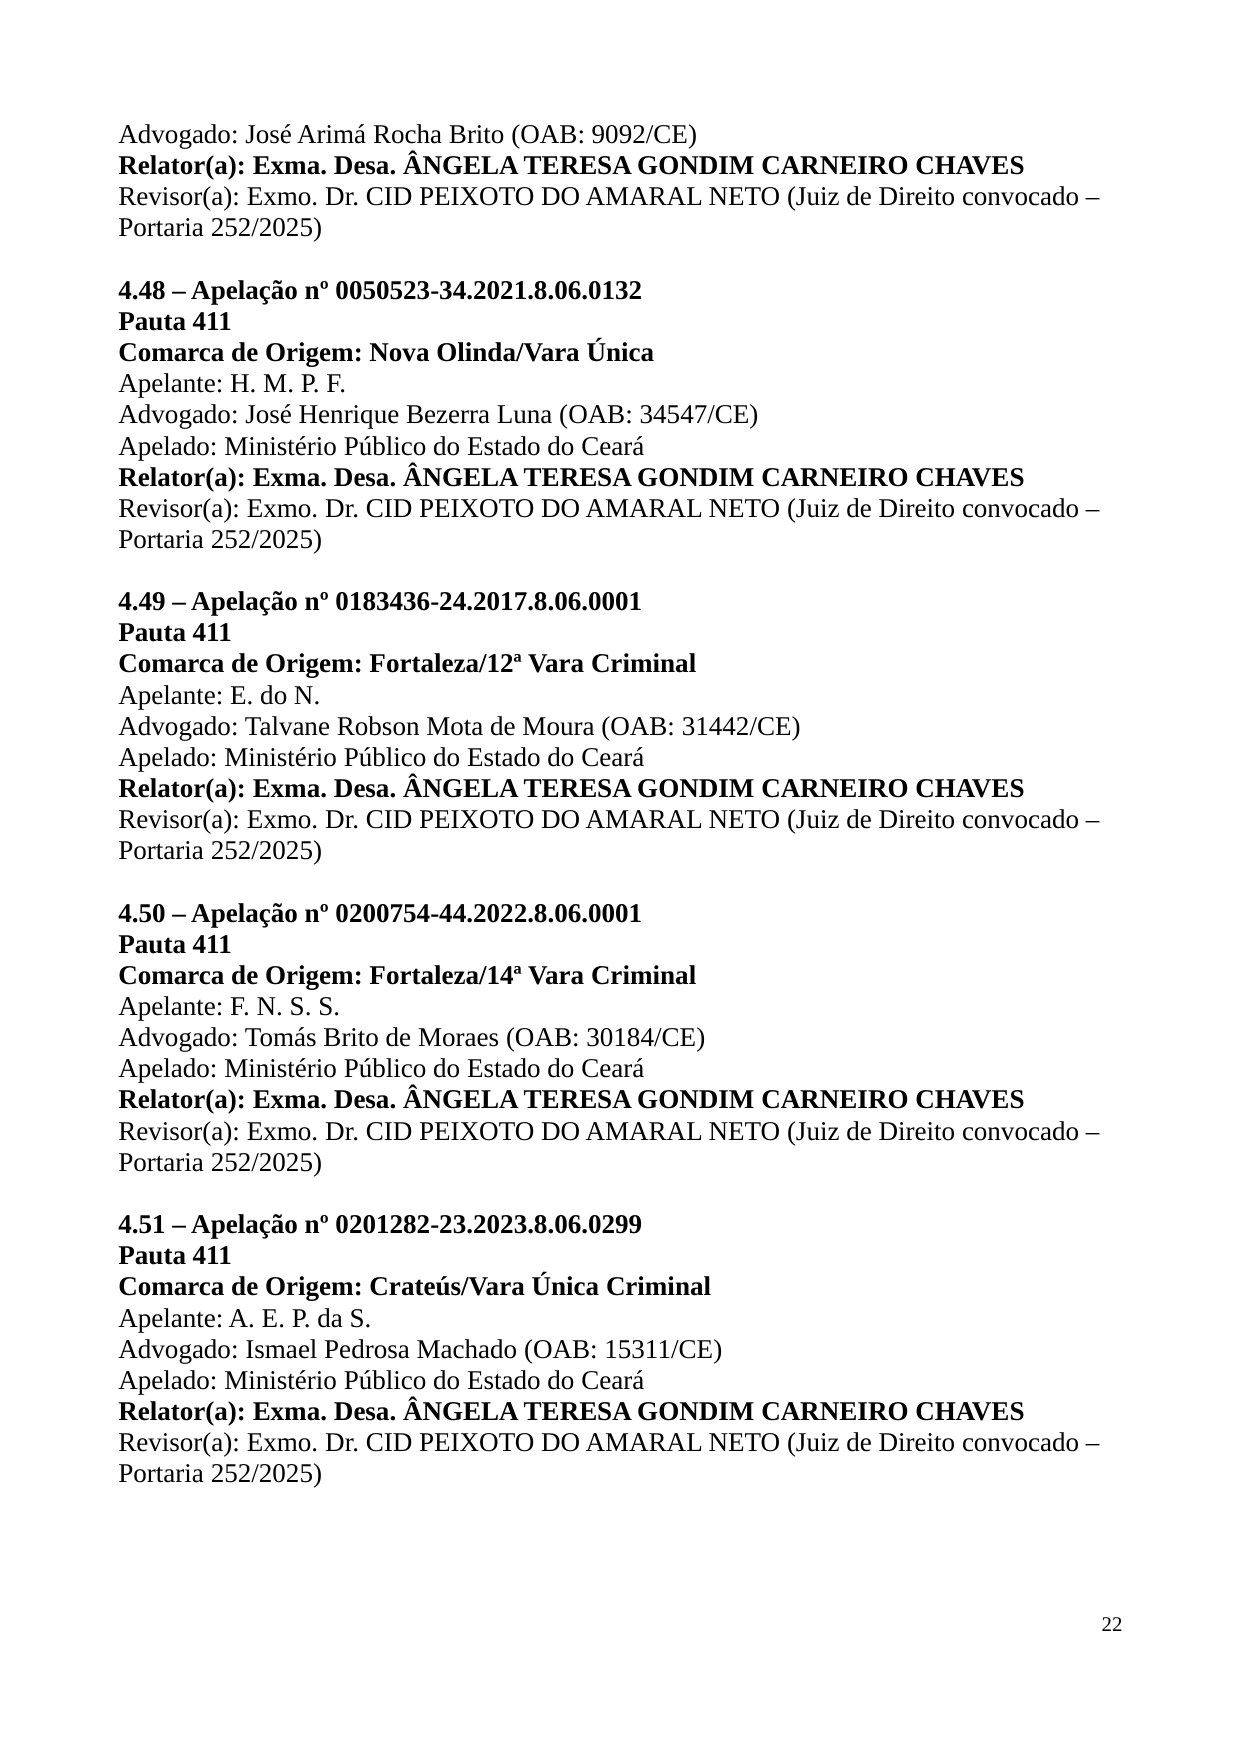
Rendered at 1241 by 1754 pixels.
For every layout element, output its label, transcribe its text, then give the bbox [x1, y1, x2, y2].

text Pauta 411 [118, 928, 1122, 959]
text Apelado: Ministério Público do Estado do Ceará [118, 1364, 1122, 1395]
text Comarca de Origem: Fortaleza/12ª Vara Criminal [118, 648, 1122, 679]
text Apelado: Ministério Público do Estado do Ceará [118, 741, 1122, 772]
text Revisor(a): Exmo. Dr. CID PEIXOTO DO AMARAL NETO (Juiz de Direito convocado – Portaria 252/2025) [118, 1426, 1122, 1488]
text Apelado: Ministério Público do Estado do Ceará [118, 1052, 1122, 1084]
text Revisor(a): Exmo. Dr. CID PEIXOTO DO AMARAL NETO (Juiz de Direito convocado – Portaria 252/2025) [118, 1115, 1122, 1177]
text Relator(a): Exma. Desa. ÂNGELA TERESA GONDIM CARNEIRO CHAVES [118, 149, 1122, 180]
text Relator(a): Exma. Desa. ÂNGELA TERESA GONDIM CARNEIRO CHAVES [118, 772, 1122, 803]
text 4.50 – Apelação nº 0200754-44.2022.8.06.0001 [118, 897, 1122, 928]
text Revisor(a): Exmo. Dr. CID PEIXOTO DO AMARAL NETO (Juiz de Direito convocado – Portaria 252/2025) [118, 180, 1122, 243]
text Advogado: Ismael Pedrosa Machado (OAB: 15311/CE) [118, 1333, 1122, 1364]
text Comarca de Origem: Crateús/Vara Única Criminal [118, 1271, 1122, 1302]
text Comarca de Origem: Fortaleza/14ª Vara Criminal [118, 959, 1122, 990]
text Apelado: Ministério Público do Estado do Ceará [118, 429, 1122, 461]
text Apelante: E. do N. [118, 679, 1122, 710]
text Relator(a): Exma. Desa. ÂNGELA TERESA GONDIM CARNEIRO CHAVES [118, 1395, 1122, 1426]
text Pauta 411 [118, 616, 1122, 648]
text Pauta 411 [118, 1239, 1122, 1271]
text Apelante: H. M. P. F. [118, 367, 1122, 398]
text 4.49 – Apelação nº 0183436-24.2017.8.06.0001 [118, 585, 1122, 616]
text Revisor(a): Exmo. Dr. CID PEIXOTO DO AMARAL NETO (Juiz de Direito convocado – Portaria 252/2025) [118, 492, 1122, 554]
text Apelante: F. N. S. S. [118, 990, 1122, 1021]
text 4.48 – Apelação nº 0050523-34.2021.8.06.0132 [118, 274, 1122, 305]
text Apelante: A. E. P. da S. [118, 1302, 1122, 1333]
text Relator(a): Exma. Desa. ÂNGELA TERESA GONDIM CARNEIRO CHAVES [118, 461, 1122, 492]
text Pauta 411 [118, 305, 1122, 336]
text Advogado: José Arimá Rocha Brito (OAB: 9092/CE) [118, 118, 1122, 149]
text Advogado: Talvane Robson Mota de Moura (OAB: 31442/CE) [118, 710, 1122, 741]
text Revisor(a): Exmo. Dr. CID PEIXOTO DO AMARAL NETO (Juiz de Direito convocado – Portaria 252/2025) [118, 803, 1122, 866]
text Comarca de Origem: Nova Olinda/Vara Única [118, 336, 1122, 367]
text Advogado: Tomás Brito de Moraes (OAB: 30184/CE) [118, 1021, 1122, 1052]
text Advogado: José Henrique Bezerra Luna (OAB: 34547/CE) [118, 398, 1122, 429]
text Relator(a): Exma. Desa. ÂNGELA TERESA GONDIM CARNEIRO CHAVES [118, 1084, 1122, 1115]
text 4.51 – Apelação nº 0201282-23.2023.8.06.0299 [118, 1208, 1122, 1239]
